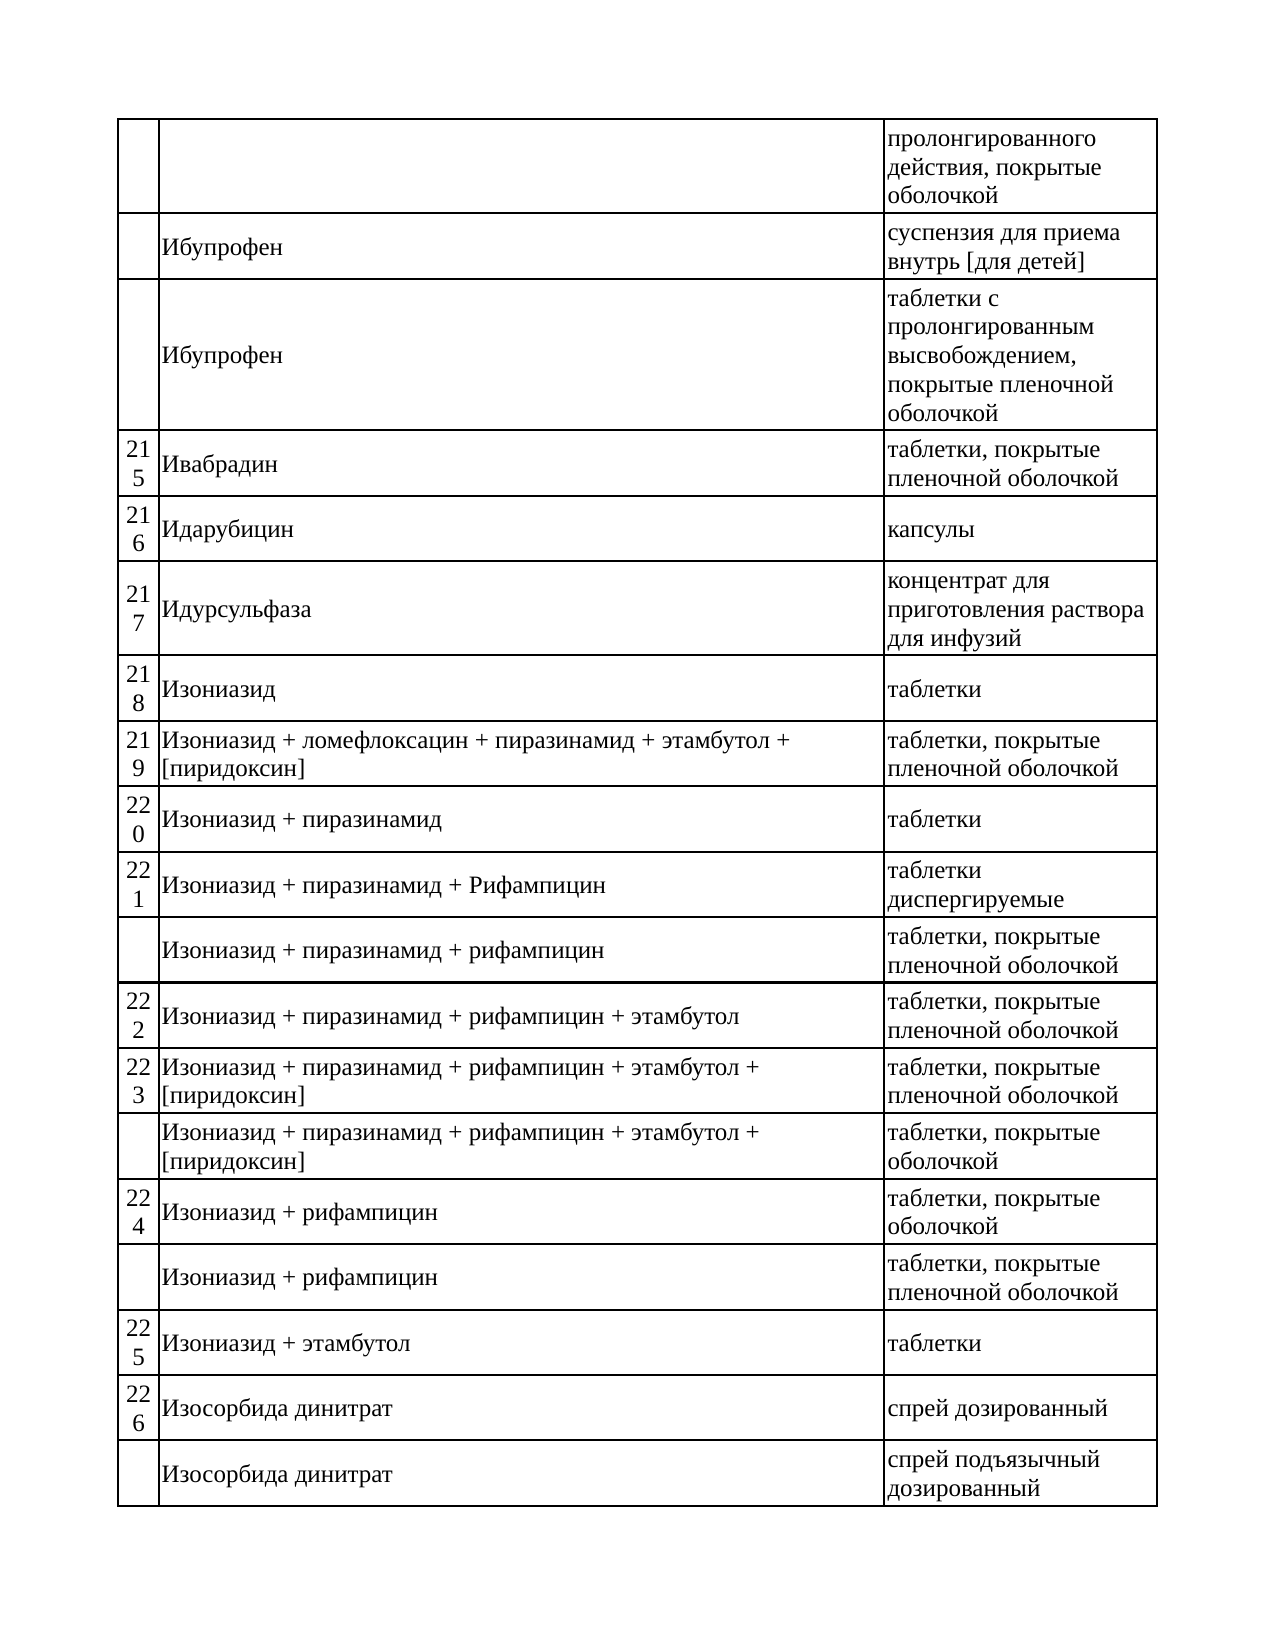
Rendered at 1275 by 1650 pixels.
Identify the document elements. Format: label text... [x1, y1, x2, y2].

table_cell Изосорбида динитрат [160, 1441, 883, 1505]
table_cell таблетки, покрытые пленочной оболочкой [885, 1245, 1156, 1308]
table_cell Изониазид + ломефлоксацин + пиразинамид + этамбутол + [пиридоксин] [160, 722, 883, 785]
table_cell спрей дозированный [885, 1376, 1156, 1439]
table_cell [119, 120, 158, 212]
table_cell таблетки, покрытые пленочной оболочкой [885, 984, 1156, 1047]
table_cell Изониазид + пиразинамид [160, 787, 883, 851]
table_cell 217 [119, 562, 158, 654]
table_cell [119, 1245, 158, 1308]
table_cell 223 [119, 1049, 158, 1112]
table_cell Изониазид + этамбутол [160, 1311, 883, 1374]
table_cell суспензия для приема внутрь [для детей] [885, 214, 1156, 278]
table_cell [119, 214, 158, 278]
table_cell 224 [119, 1180, 158, 1243]
table_cell Изониазид + пиразинамид + рифампицин [160, 918, 883, 981]
table_cell Идурсульфаза [160, 562, 883, 654]
table_cell Идарубицин [160, 497, 883, 560]
table_cell таблетки [885, 787, 1156, 851]
table_cell таблетки с пролонгированным высвобождением, покрытые пленочной оболочкой [885, 280, 1156, 429]
table_cell 219 [119, 722, 158, 785]
table_cell Изониазид + рифампицин [160, 1180, 883, 1243]
table_cell спрей подъязычный дозированный [885, 1441, 1156, 1505]
table_cell концентрат для приготовления раствора для инфузий [885, 562, 1156, 654]
table_cell 221 [119, 853, 158, 916]
table_cell 218 [119, 656, 158, 720]
table_cell таблетки диспергируемые [885, 853, 1156, 916]
table_cell таблетки [885, 656, 1156, 720]
table_cell таблетки, покрытые оболочкой [885, 1114, 1156, 1178]
table_cell пролонгированного действия, покрытые оболочкой [885, 120, 1156, 212]
table_cell [119, 1441, 158, 1505]
table_cell 226 [119, 1376, 158, 1439]
table_cell таблетки, покрытые пленочной оболочкой [885, 722, 1156, 785]
table_cell 220 [119, 787, 158, 851]
table_cell таблетки [885, 1311, 1156, 1374]
table_cell Ибупрофен [160, 214, 883, 278]
table_cell 215 [119, 431, 158, 495]
table_cell Изониазид + пиразинамид + рифампицин + этамбутол + [пиридоксин] [160, 1049, 883, 1112]
table_cell [119, 280, 158, 429]
table_cell 225 [119, 1311, 158, 1374]
table_cell Изониазид + рифампицин [160, 1245, 883, 1308]
table_cell Изониазид + пиразинамид + Рифампицин [160, 853, 883, 916]
table_cell таблетки, покрытые пленочной оболочкой [885, 918, 1156, 981]
table_cell таблетки, покрытые пленочной оболочкой [885, 1049, 1156, 1112]
table_cell Ивабрадин [160, 431, 883, 495]
table_cell Изониазид + пиразинамид + рифампицин + этамбутол + [пиридоксин] [160, 1114, 883, 1178]
table_cell Изониазид [160, 656, 883, 720]
table_cell таблетки, покрытые оболочкой [885, 1180, 1156, 1243]
table_cell капсулы [885, 497, 1156, 560]
table_cell Ибупрофен [160, 280, 883, 429]
table_cell [160, 120, 883, 212]
table_cell Изосорбида динитрат [160, 1376, 883, 1439]
table_cell [119, 918, 158, 981]
table_cell 222 [119, 984, 158, 1047]
table_cell таблетки, покрытые пленочной оболочкой [885, 431, 1156, 495]
table_cell [119, 1114, 158, 1178]
table_cell 216 [119, 497, 158, 560]
table_cell Изониазид + пиразинамид + рифампицин + этамбутол [160, 984, 883, 1047]
